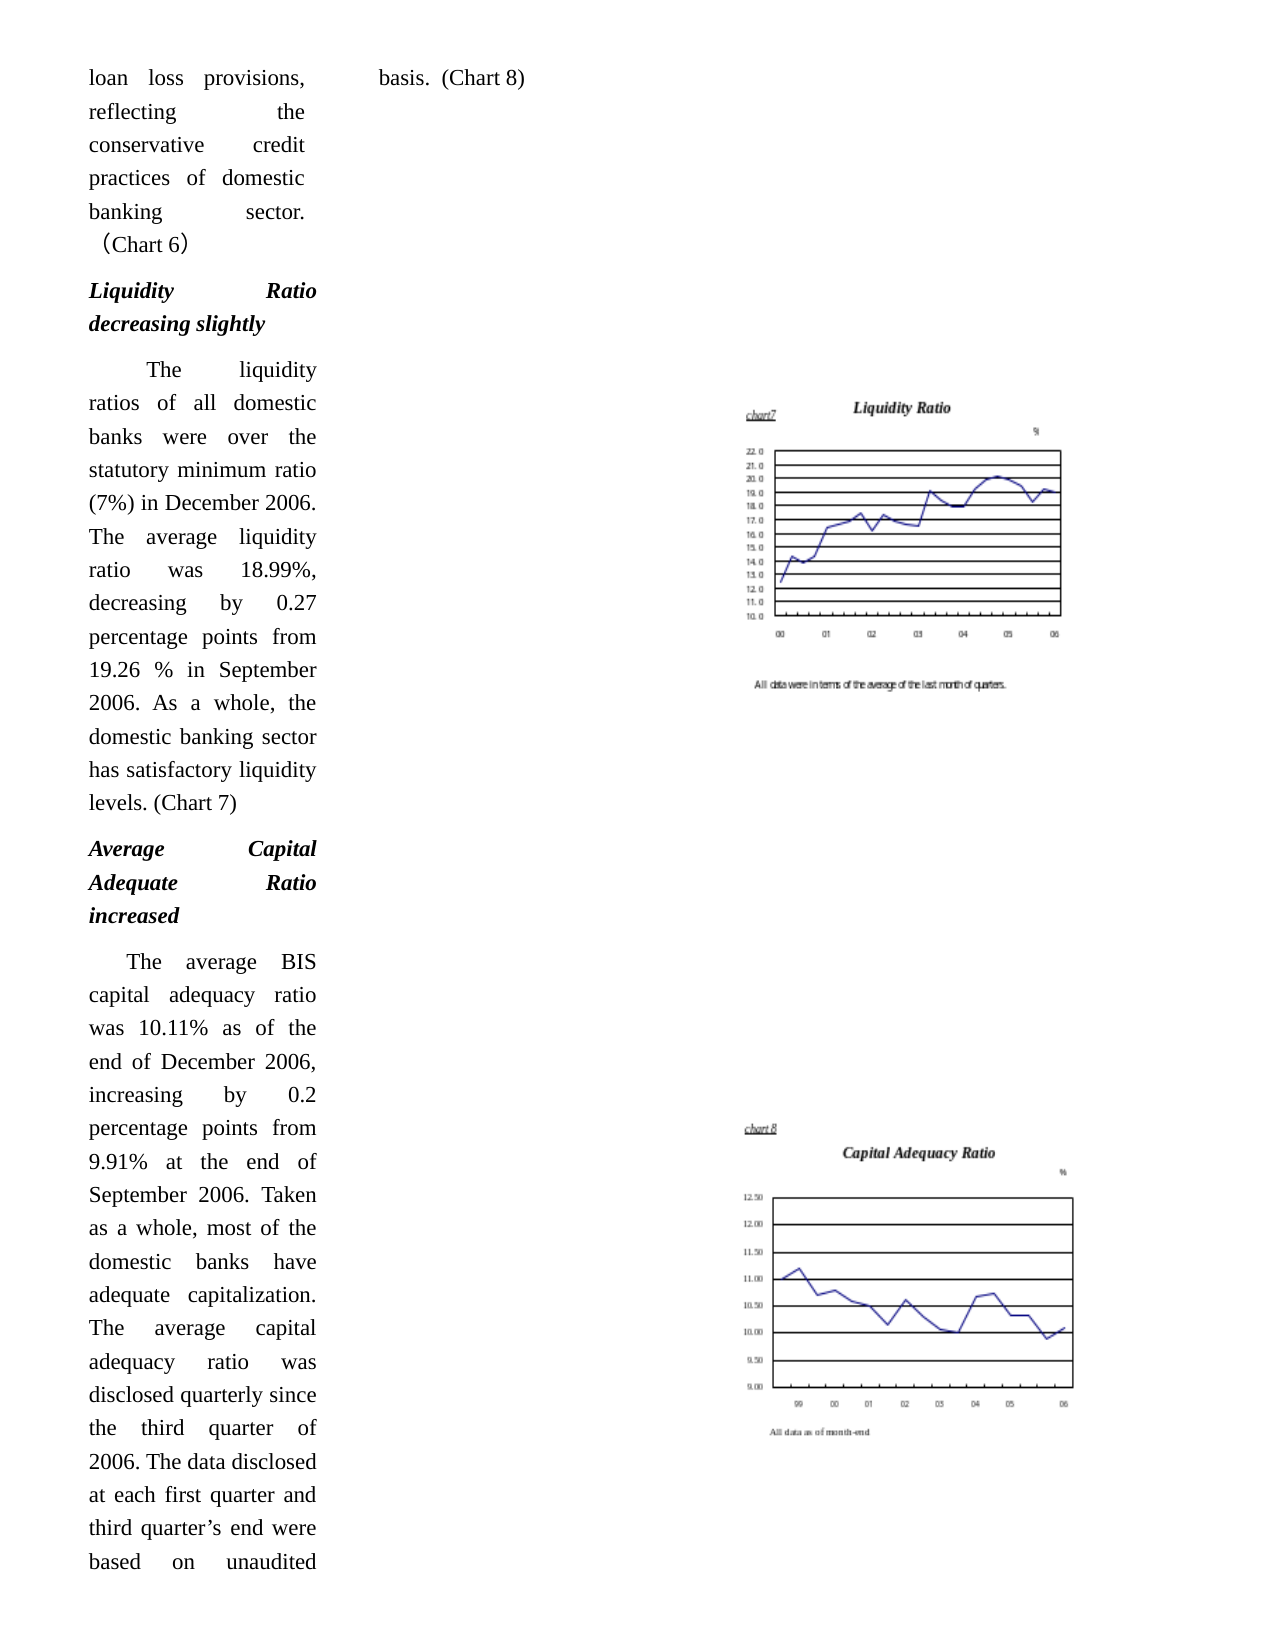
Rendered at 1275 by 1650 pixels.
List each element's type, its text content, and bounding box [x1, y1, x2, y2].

text The liquidity ratios of all domestic banks were over the statutory minimum ratio (7%) in December 2006. The average liquidity ratio was 18.99%, decreasing by 0.27 percentage points from 19.26 % in September 2006. As a whole, the domestic banking sector has satisfactory liquidity levels. (Chart 7) [89, 351, 317, 817]
text loan loss provisions, reflecting the conservative credit practices of domestic banking sector. （Chart 6） [89, 59, 305, 259]
text Liquidity Ratio decreasing slightly [89, 272, 317, 338]
text basis. (Chart 8) [378, 59, 607, 92]
text The average BIS capital adequacy ratio was 10.11% as of the end of December 2006, increasing by 0.2 percentage points from 9.91% at the end of September 2006. Taken as a whole, most of the domestic banks have adequate capitalization. The average capital adequacy ratio was disclosed quarterly since the third quarter of 2006. The data disclosed at each first quarter and third quarter’s end were based on unaudited [89, 942, 317, 1576]
text Average Capital Adequate Ratio increased [89, 830, 317, 930]
